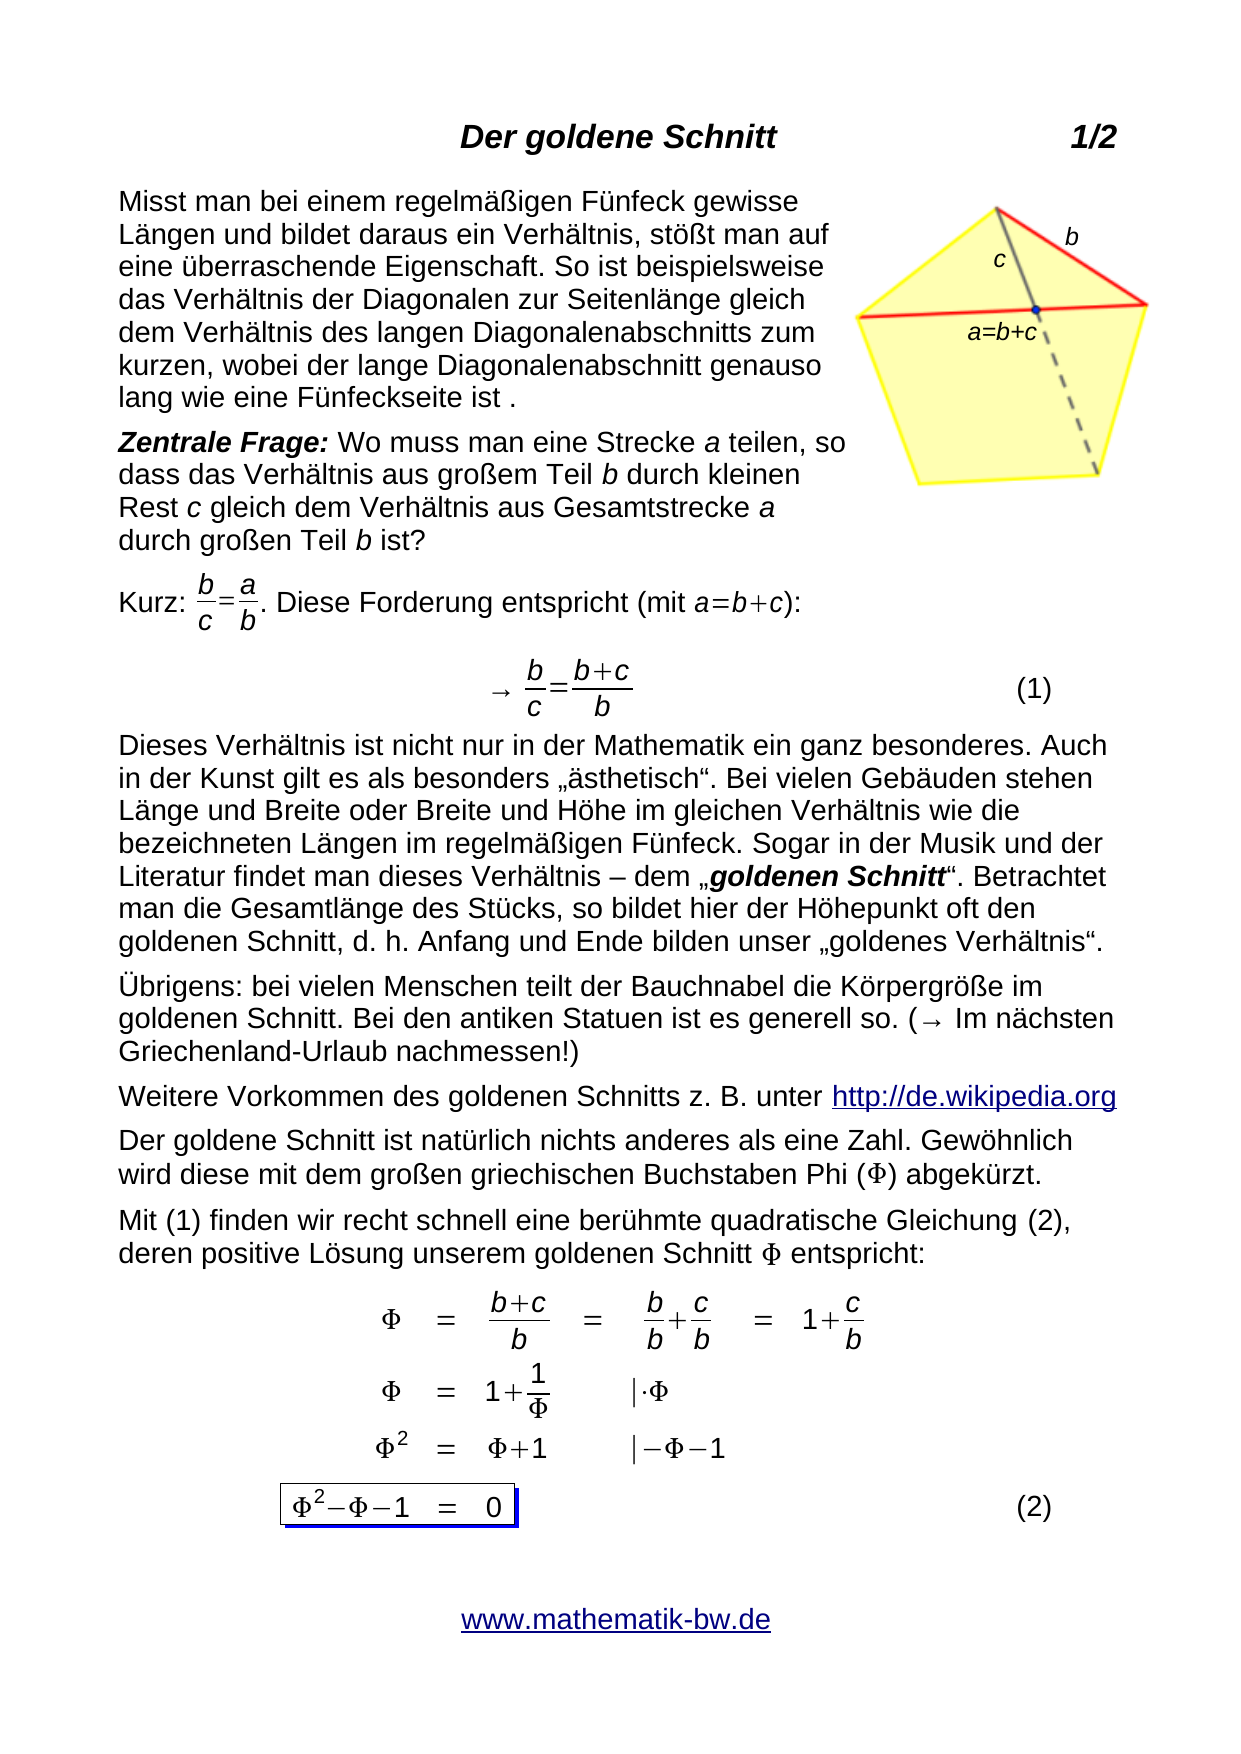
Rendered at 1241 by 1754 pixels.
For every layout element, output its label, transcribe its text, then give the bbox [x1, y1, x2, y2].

text Der goldene Schnitt ist natürlich nichts anderes als eine Zahl. Gewöhnlich wird diese mit dem großen griechischen Buchstaben Phi () abgekürzt. [118, 1124, 1122, 1192]
table_header → [118, 648, 1010, 729]
text Dieses Verhältnis ist nicht nur in der Mathematik ein ganz besonderes. Auch in der Kunst gilt es als besonders „ästhetisch“. Bei vielen Gebäuden stehen Länge und Breite oder Breite und Höhe im gleichen Verhältnis wie die bezeichneten Längen im regelmäßigen Fünfeck. Sogar in der Musik und der Literatur findet man dieses Verhältnis – dem „goldenen Schnitt“. Betrachtet man die Gesamtlänge des Stücks, so bildet hier der Höhepunkt oft den goldenen Schnitt, d. h. Anfang und Ende bilden unser „goldenes Verhältnis“. [118, 729, 1122, 958]
table_header [118, 1478, 1010, 1534]
table_header (1) [1010, 648, 1122, 729]
text Zentrale Frage: Wo muss man eine Strecke a teilen, so dass das Verhältnis aus großem Teil b durch kleinen Rest c gleich dem Verhältnis aus Gesamtstrecke a durch großen Teil b ist? [118, 426, 1122, 556]
text Kurz: . Diese Forderung entspricht (mit ): [118, 568, 1122, 636]
text Misst man bei einem regelmäßigen Fünfeck gewisse Längen und bildet daraus ein Verhältnis, stößt man auf eine überraschende Eigenschaft. So ist beispielsweise das Verhältnis der Diagonalen zur Seitenlänge gleich dem Verhältnis des langen Diagonalenabschnitts zum kurzen, wobei der lange Diagonalenabschnitt genauso lang wie eine Fünfeckseite ist . [118, 185, 1122, 414]
picture [848, 193, 1165, 506]
text Übrigens: bei vielen Menschen teilt der Bauchnabel die Körpergröße im goldenen Schnitt. Bei den antiken Statuen ist es generell so. (→ Im nächsten Griechenland-Urlaub nachmessen!) [118, 969, 1122, 1068]
text Weitere Vorkommen des goldenen Schnitts z. B. unter http://de.wikipedia.org [118, 1079, 1122, 1112]
table_header (2) [1010, 1478, 1122, 1534]
text Mit (1) finden wir recht schnell eine berühmte quadratische Gleichung (2), deren positive Lösung unserem goldenen Schnitt entspricht: [118, 1204, 1122, 1272]
